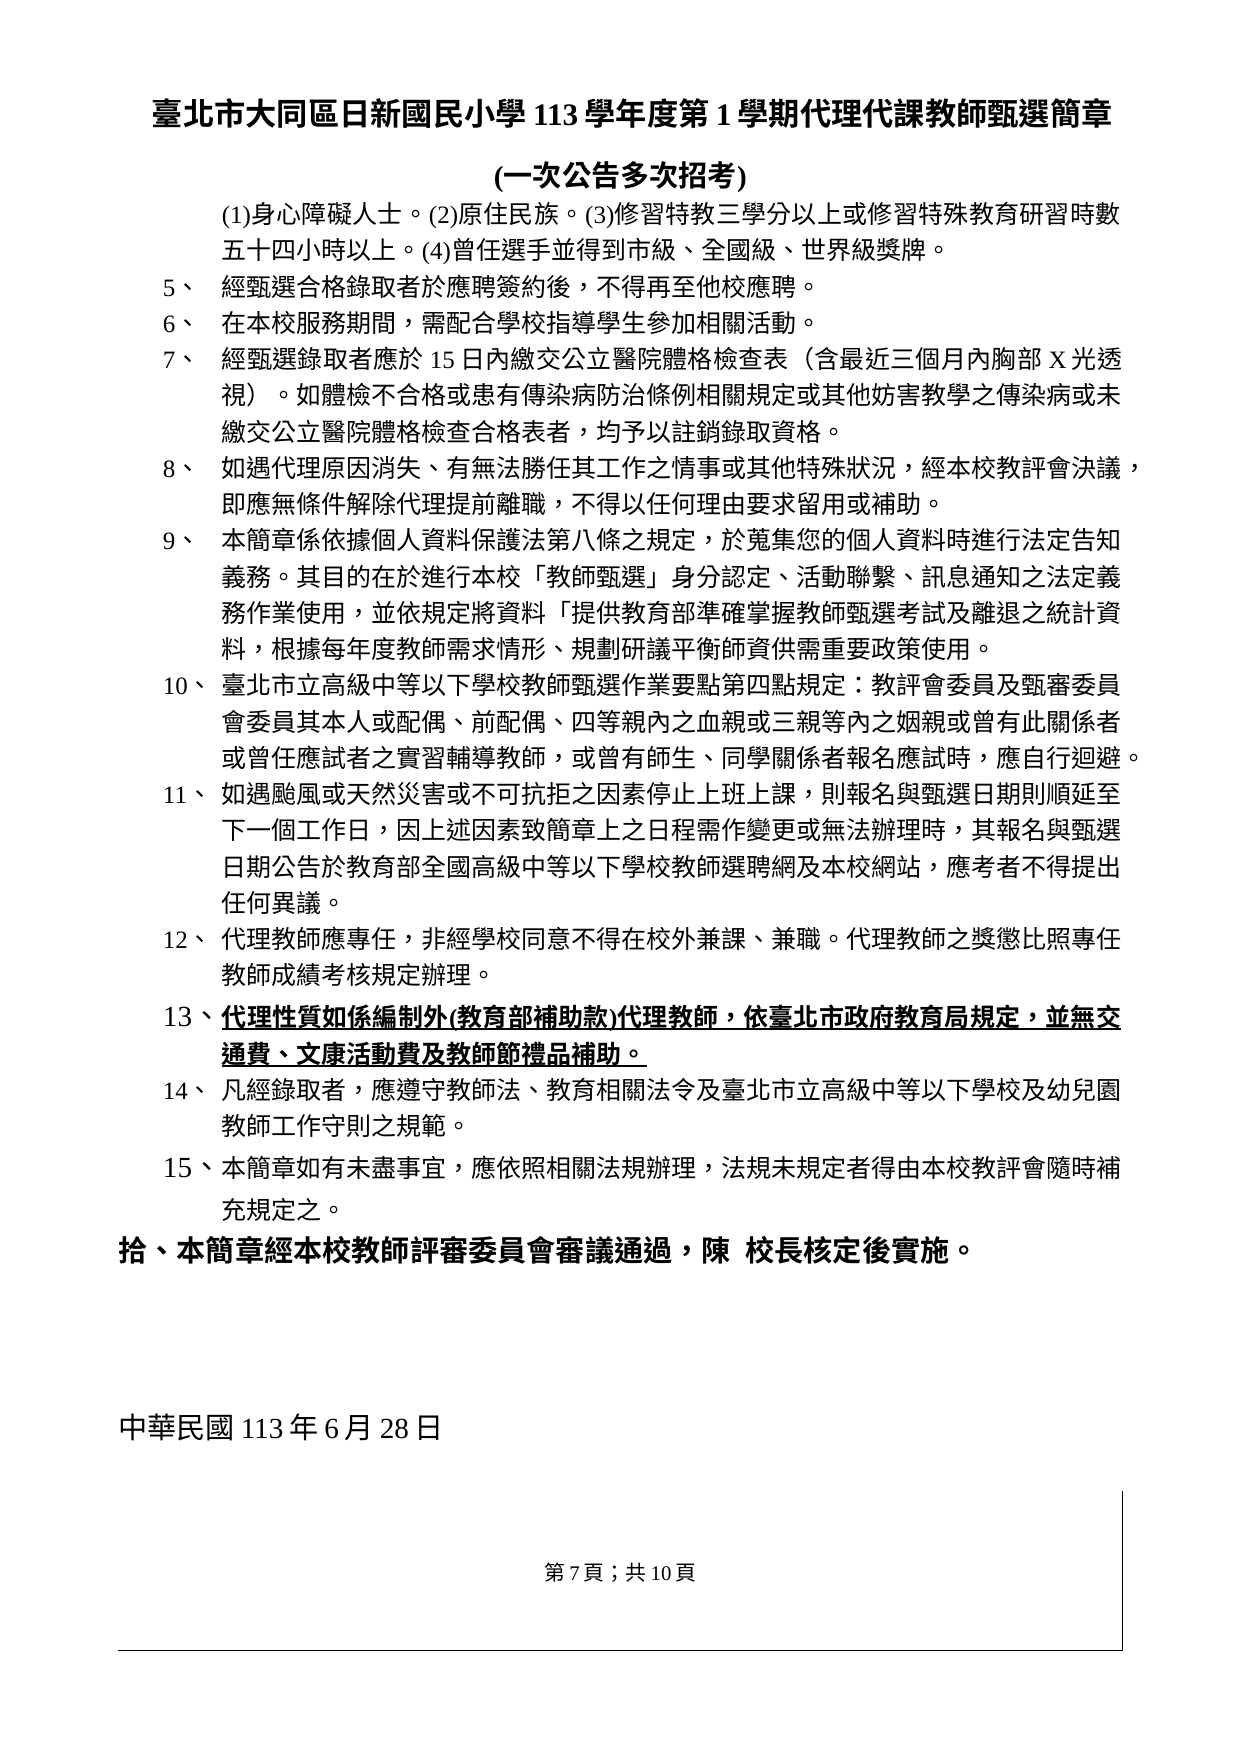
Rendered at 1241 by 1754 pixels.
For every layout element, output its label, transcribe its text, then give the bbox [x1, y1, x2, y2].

list 本簡章如有未盡事宜，應依照相關法規辦理，法規未規定者得由本校教評會隨時補充規定之。 [163, 1143, 1122, 1228]
list 在本校服務期間，需配合學校指導學生參加相關活動。 [163, 303, 1122, 339]
text 拾、本簡章經本校教師評審委員會審議通過，陳 校長核定後實施。 [118, 1228, 1118, 1270]
list 應試者之各項條件皆達錄取標準且同分時，有下列身分或情形之一者，宜優先錄取：(1)身心障礙人士。(2)原住民族。(3)修習特教三學分以上或修習特殊教育研習時數五十四小時以上。(4)曾任選手並得到市級、全國級、世界級獎牌。 [162, 194, 1122, 267]
list 經甄選合格錄取者於應聘簽約後，不得再至他校應聘。 [163, 267, 1122, 303]
list 臺北市立高級中等以下學校教師甄選作業要點第四點規定：教評會委員及甄審委員會委員其本人或配偶、前配偶、四等親內之血親或三親等內之姻親或曾有此關係者或曾任應試者之實習輔導教師，或曾有師生、同學關係者報名應試時，應自行迴避。 [163, 666, 1122, 774]
list 凡經錄取者，應遵守教師法、教育相關法令及臺北市立高級中等以下學校及幼兒園教師工作守則之規範。 [163, 1071, 1122, 1143]
text 中華民國113年6月28日 [118, 1404, 1118, 1446]
list 代理教師應專任，非經學校同意不得在校外兼課、兼職。代理教師之獎懲比照專任教師成績考核規定辦理。 [163, 919, 1122, 992]
list 如遇代理原因消失、有無法勝任其工作之情事或其他特殊狀況，經本校教評會決議，即應無條件解除代理提前離職，不得以任何理由要求留用或補助。 [163, 448, 1122, 521]
list 代理性質如係編制外(教育部補助款)代理教師，依臺北市政府教育局規定，並無交通費、文康活動費及教師節禮品補助。 [163, 992, 1122, 1071]
list 如遇颱風或天然災害或不可抗拒之因素停止上班上課，則報名與甄選日期則順延至下一個工作日，因上述因素致簡章上之日程需作變更或無法辦理時，其報名與甄選日期公告於教育部全國高級中等以下學校教師選聘網及本校網站，應考者不得提出任何異議。 [163, 774, 1122, 919]
list 經甄選錄取者應於15日內繳交公立醫院體格檢查表（含最近三個月內胸部X光透視）。如體檢不合格或患有傳染病防治條例相關規定或其他妨害教學之傳染病或未繳交公立醫院體格檢查合格表者，均予以註銷錄取資格。 [163, 339, 1122, 448]
list 本簡章係依據個人資料保護法第八條之規定，於蒐集您的個人資料時進行法定告知義務。其目的在於進行本校「教師甄選」身分認定、活動聯繫、訊息通知之法定義務作業使用，並依規定將資料「提供教育部準確掌握教師甄選考試及離退之統計資料，根據每年度教師需求情形、規劃研議平衡師資供需重要政策使用。 [163, 521, 1122, 666]
